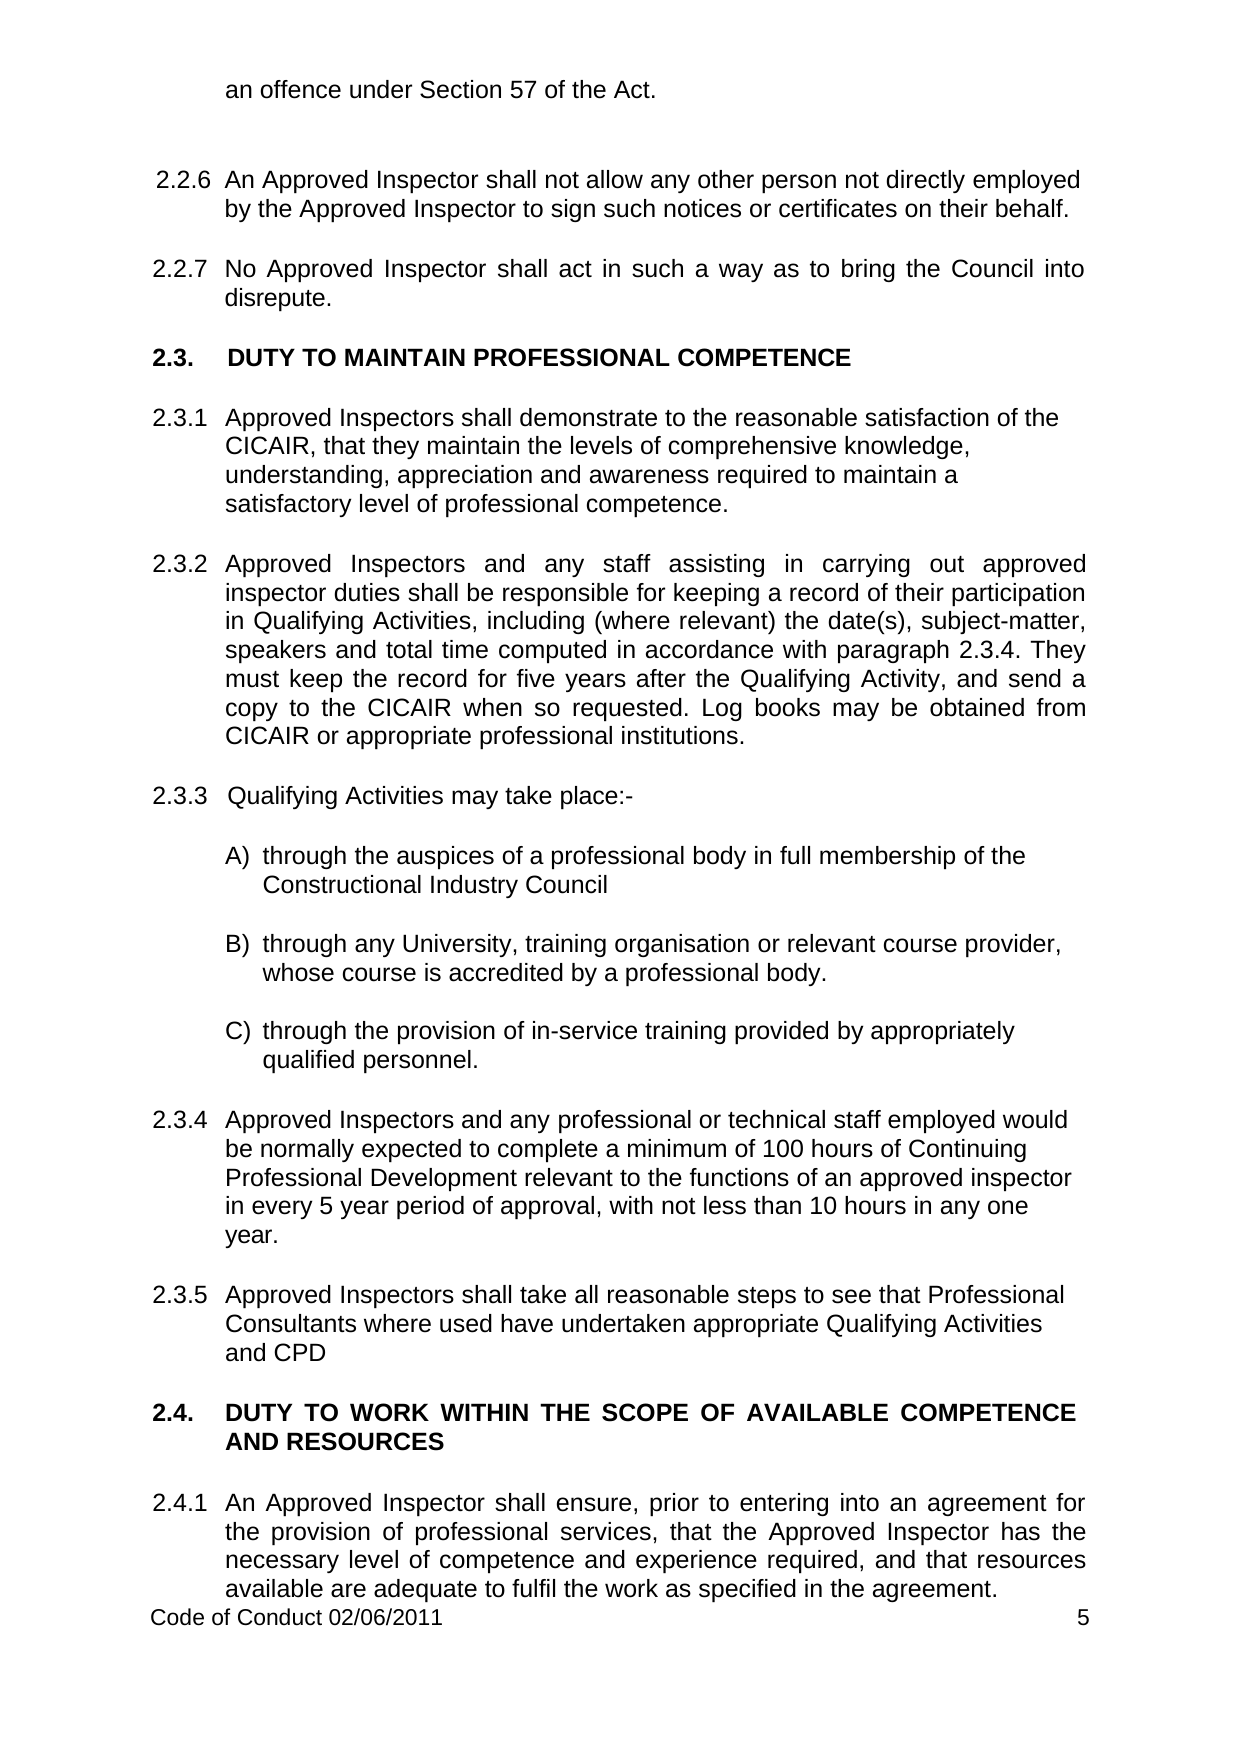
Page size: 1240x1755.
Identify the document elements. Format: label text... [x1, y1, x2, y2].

text 2.3. DUTY TO MAINTAIN PROFESSIONAL COMPETENCE [152, 342, 1089, 371]
text 2.4. DUTY TO WORK WITHIN THE SCOPE OF AVAILABLE COMPETENCE AND RESOURCES [152, 1397, 1089, 1456]
text 2.3.5 Approved Inspectors shall take all reasonable steps to see that Professional Consultants where used have undertaken appropriate Qualifying Activities and CPD [152, 1280, 1089, 1366]
text 2.3.3 Qualifying Activities may take place:- [152, 781, 1089, 810]
list through the auspices of a professional body in full membership of the Constructional Industry Council [225, 841, 1089, 927]
text 2.3.2 Approved Inspectors and any staff assisting in carrying out approved inspector duties shall be responsible for keeping a record of their participation in Qualifying Activities, including (where relevant) the date(s), subject-matter, speakers and total time computed in accordance with paragraph 2.3.4. They must keep the record for five years after the Qualifying Activity, and send a copy to the CICAIR when so requested. Log books may be obtained from CICAIR or appropriate professional institutions. [152, 549, 1088, 750]
list through any University, training organisation or relevant course provider, whose course is accredited by a professional body. [225, 929, 1089, 1015]
list through the provision of in-service training provided by appropriately qualified personnel. [225, 1016, 1089, 1074]
text 2.2.6 An Approved Inspector shall not allow any other person not directly employed by the Approved Inspector to sign such notices or certificates on their behalf. [156, 165, 1089, 222]
text 2.4.1 An Approved Inspector shall ensure, prior to entering into an agreement for the provision of professional services, that the Approved Inspector has the necessary level of competence and experience required, and that resources available are adequate to fulfil the work as specified in the agreement. [152, 1488, 1088, 1603]
text 2.3.1 Approved Inspectors shall demonstrate to the reasonable satisfaction of the CICAIR, that they maintain the levels of comprehensive knowledge, understanding, appreciation and awareness required to maintain a satisfactory level of professional competence. [152, 402, 1089, 517]
text 2.3.4 Approved Inspectors and any professional or technical staff employed would be normally expected to complete a minimum of 100 hours of Continuing Professional Development relevant to the functions of an approved inspector in every 5 year period of approval, with not less than 10 hours in any one year. [152, 1105, 1089, 1249]
text 2.2.7 No Approved Inspector shall act in such a way as to bring the Council into disrepute. [152, 254, 1089, 311]
text an offence under Section 57 of the Act. [152, 75, 1088, 104]
